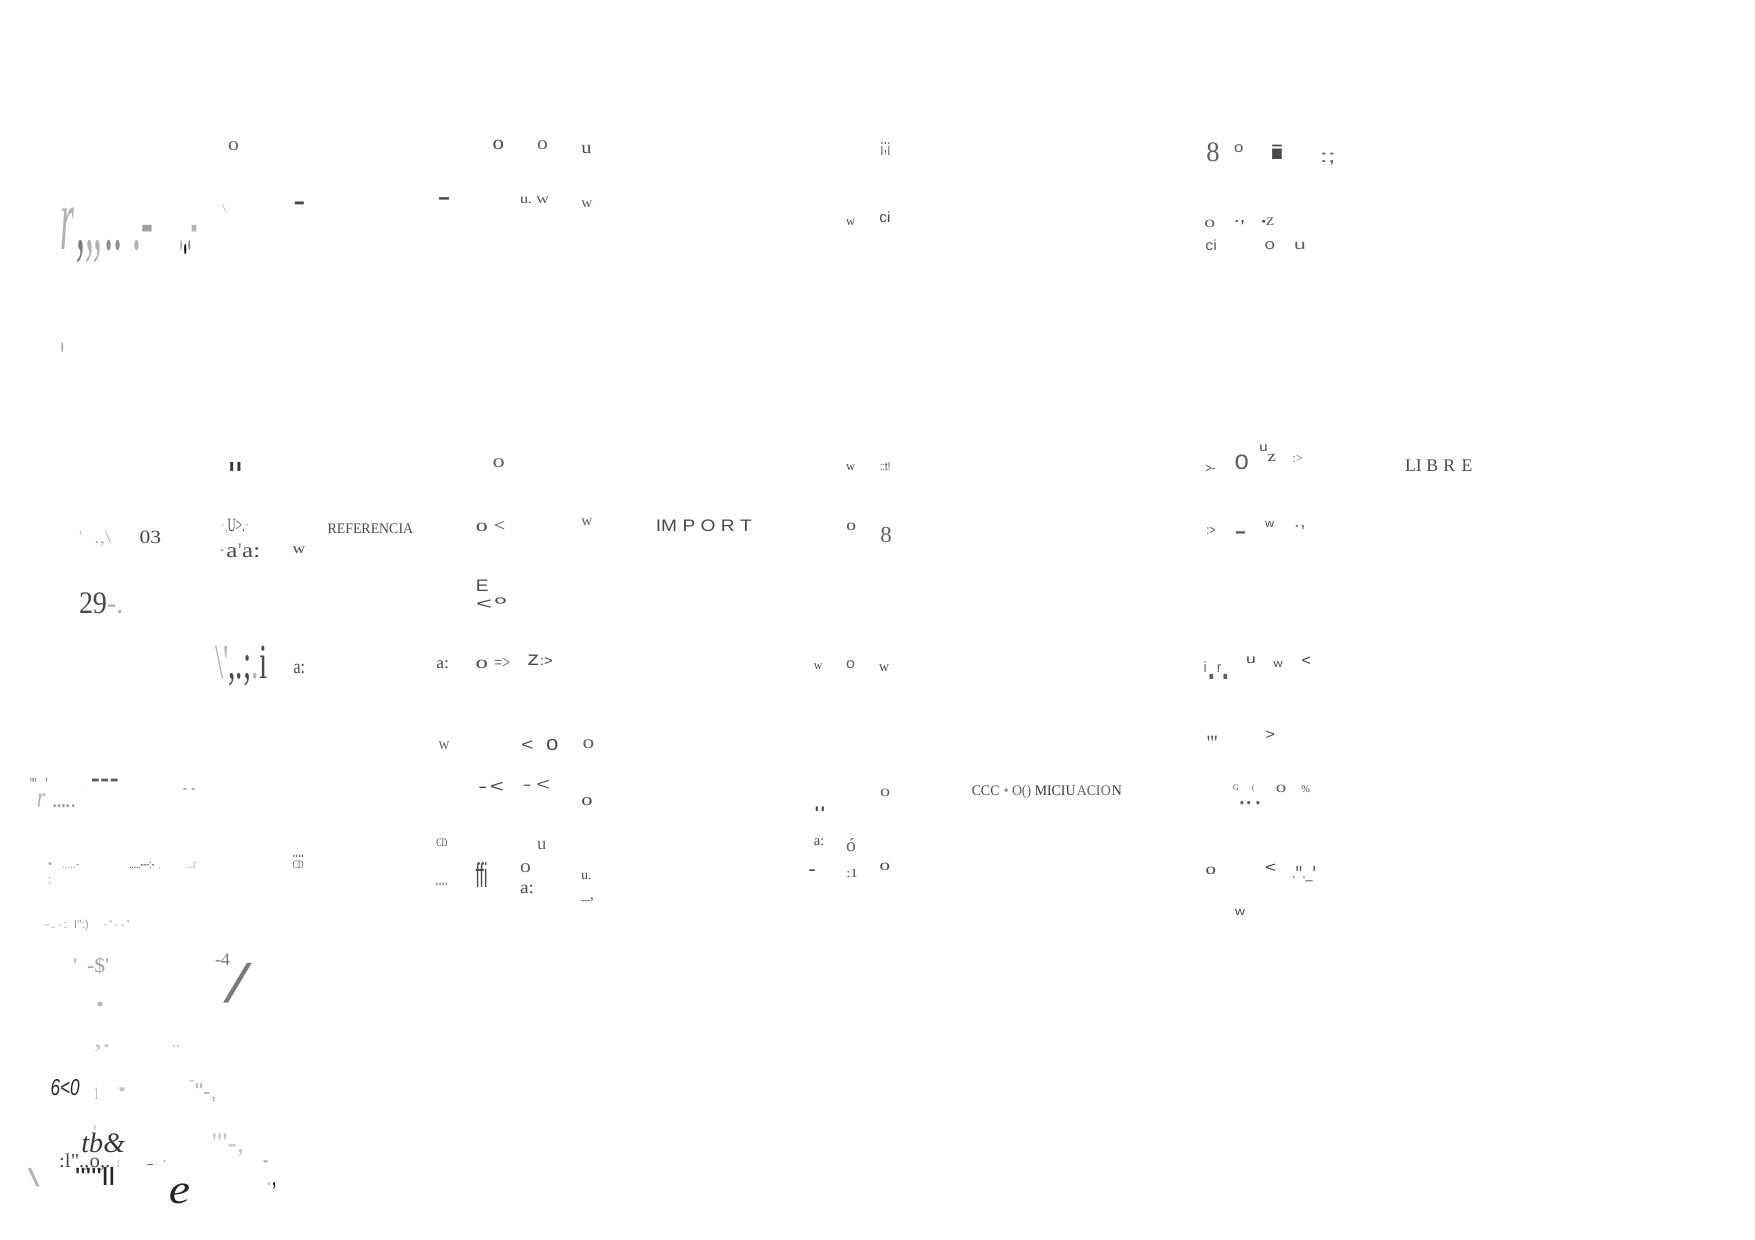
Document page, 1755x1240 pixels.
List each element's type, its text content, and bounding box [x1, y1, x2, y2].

text .... [292, 841, 305, 862]
text \',.;.i a: a: o => z:> w o w i.r. u w < [215, 620, 1556, 690]
text -"-, [189, 1078, 1556, 1105]
text CD .... ffi [292, 855, 488, 895]
text ' -$' -4 [72, 952, 1556, 978]
text - w ., [1234, 476, 1556, 548]
text CD u a: ó [436, 821, 1556, 855]
text i :; [1264, 114, 1556, 167]
text ' [94, 999, 1556, 1019]
text "' > [924, 690, 1556, 755]
text • .....- .....---:- , ...r ; [48, 855, 201, 887]
text ·,U>.· REFERENCIA [221, 476, 417, 538]
text LI B R E [1321, 391, 1556, 476]
text tb& "'-, [4, 1132, 321, 1158]
text \ ""'ll [28, 1170, 168, 1191]
text o < w IM P O R T E [476, 476, 756, 595]
text ·a'a: w [218, 538, 417, 562]
text <º [476, 595, 756, 614]
text ::t! >- [880, 391, 1216, 476]
text ' .,\ 03 29-. [79, 476, 210, 620]
text u. -_, [581, 855, 825, 904]
text r,,,.. .- ..- . [60, 167, 205, 371]
text o 8 :> [846, 476, 1216, 548]
text \ - - u. w w [222, 167, 592, 221]
text ll o w [228, 391, 855, 476]
text e [168, 1170, 191, 1212]
text ""r' ..... - --- .. [29, 755, 200, 813]
text w ci o ., •Z [846, 174, 1556, 231]
text -.·: I":) ·'··' [44, 918, 1556, 931]
text :1 o o < [846, 855, 1276, 880]
text ci o u [1205, 238, 1306, 253]
text w < O o [4, 690, 594, 755]
text -< -< o .. o CCC • O() MICIUACION G..(. o % [475, 755, 1556, 821]
text ,. .. [94, 1024, 1556, 1053]
text w [4, 904, 1244, 918]
text :l".,o,. 1 - ' ' [4, 1158, 326, 1170]
text 1 ' ' [93, 1078, 135, 1132]
text o o o u ¡;¡ 8 o [228, 114, 1243, 167]
text ."._' [1292, 855, 1556, 889]
text 6<0 [4, 1078, 82, 1100]
text o uz :> [1234, 391, 1303, 476]
text / [223, 955, 253, 1014]
text o a: [520, 855, 549, 897]
text ., [191, 1170, 1556, 1191]
